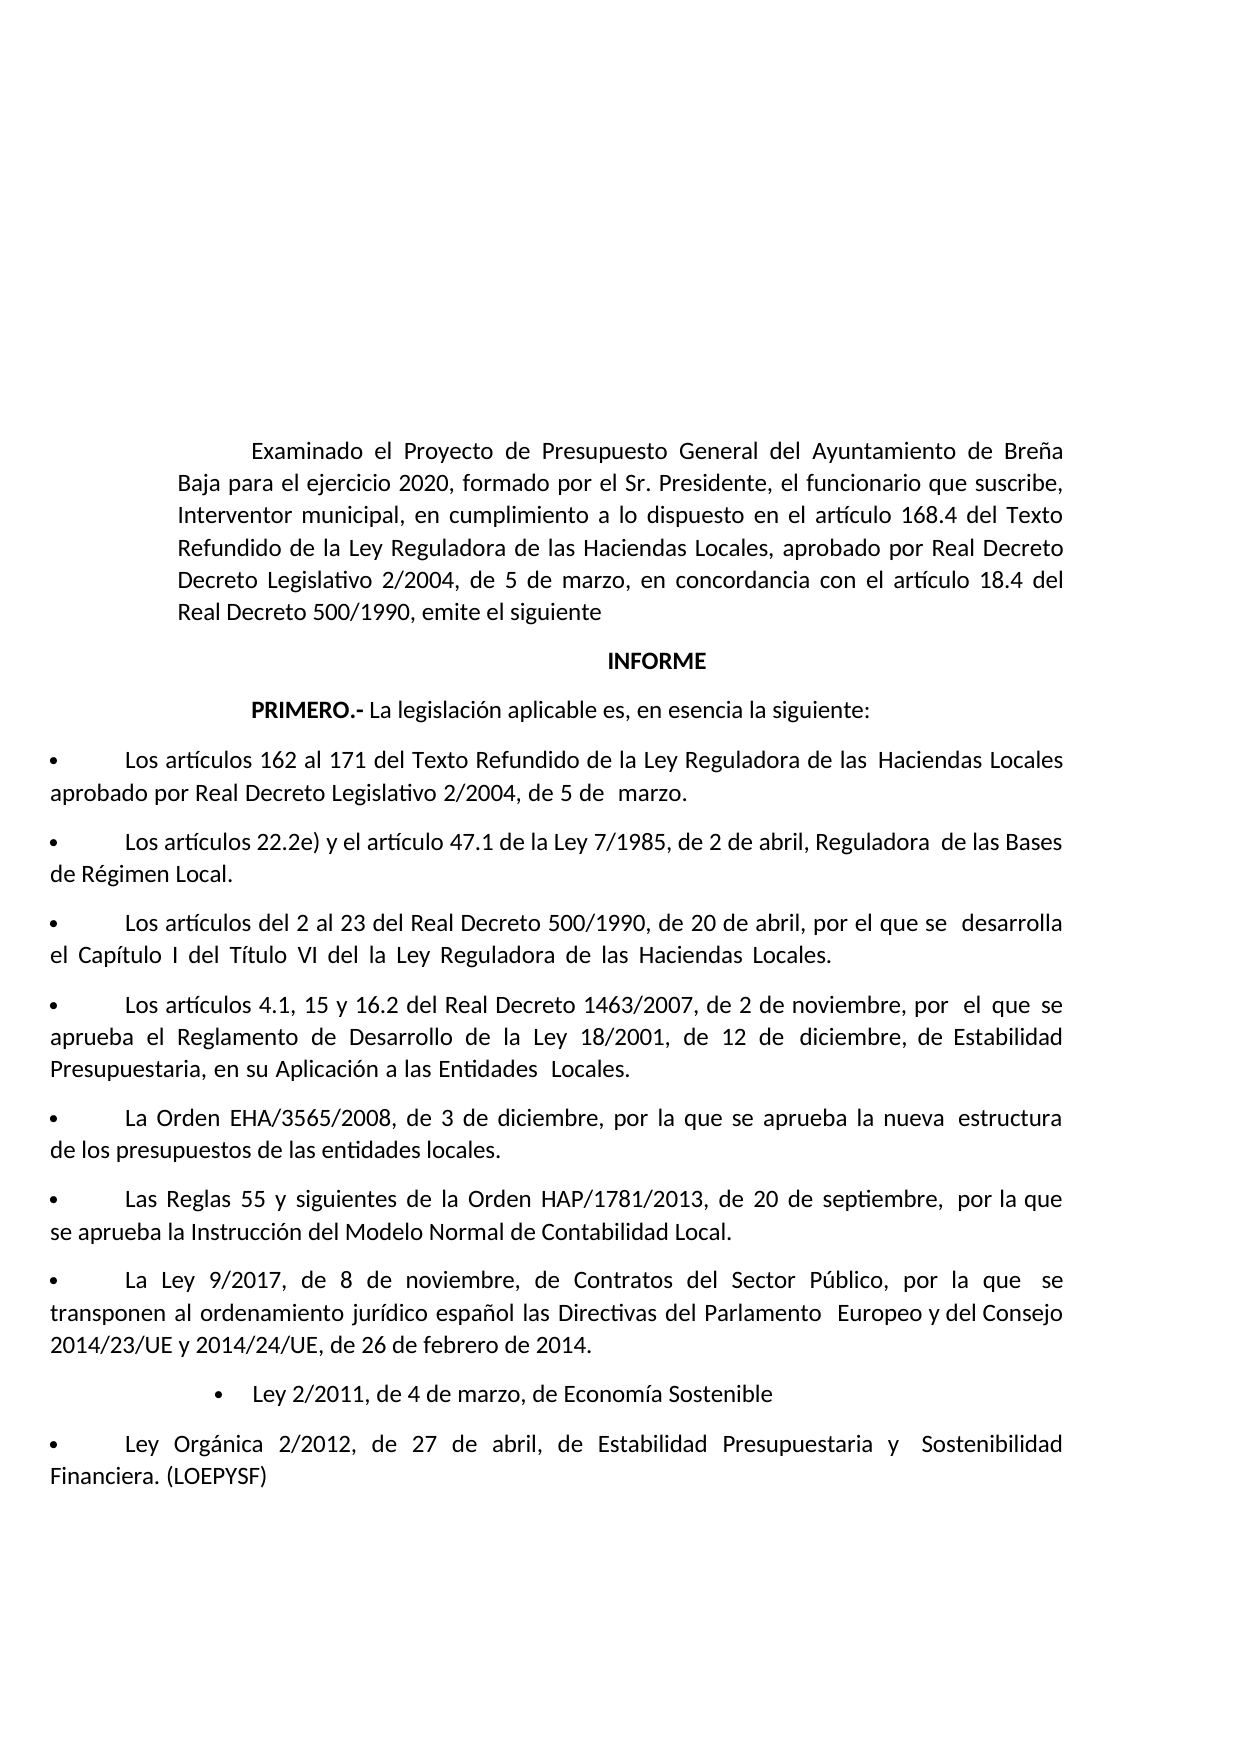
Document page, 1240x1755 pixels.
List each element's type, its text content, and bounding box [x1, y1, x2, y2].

list La Orden EHA/3565/2008, de 3 de diciembre, por la que se aprueba la nueva estructura de los presupuestos de las entidades locales. [50, 1102, 1063, 1165]
list Las Reglas 55 y siguientes de la Orden HAP/1781/2013, de 20 de septiembre, por la que se aprueba la Instrucción del Modelo Normal de Contabilidad Local. [50, 1183, 1063, 1246]
list Ley 2/2011, de 4 de marzo, de Economía Sostenible [215, 1378, 1196, 1409]
text PRIMERO.- La legislación aplicable es, en esencia la siguiente: [251, 695, 1196, 725]
list Los artículos del 2 al 23 del Real Decreto 500/1990, de 20 de abril, por el que se desarrolla el Capítulo I del Título VI del la Ley Reguladora de las Haciendas Locales. [50, 907, 1064, 970]
text INFORME DE INTERVENCIÓN [174, 273, 1066, 301]
list La Ley 9/2017, de 8 de noviembre, de Contratos del Sector Público, por la que se transponen al ordenamiento jurídico español las Directivas del Parlamento Europeo y del Consejo 2014/23/UE y 2014/24/UE, de 26 de febrero de 2014. [50, 1265, 1064, 1360]
subtitle INFORME [568, 645, 746, 676]
list Los artículos 22.2e) y el artículo 47.1 de la Ley 7/1985, de 2 de abril, Reguladora de las Bases de Régimen Local. [50, 826, 1063, 889]
list Los artículos 162 al 171 del Texto Refundido de la Ley Reguladora de las Haciendas Locales aprobado por Real Decreto Legislativo 2/2004, de 5 de marzo. [50, 744, 1064, 807]
list Ley Orgánica 2/2012, de 27 de abril, de Estabilidad Presupuestaria y Sostenibilidad Financiera. (LOEPYSF) [50, 1428, 1063, 1491]
text PRESUPUESTO GENERAL DEL AYUNTAMIENTO DE BREÑA BAJA CORRESPONDIENTE AL EJERCICIO 2020. [223, 331, 1017, 388]
text Examinado el Proyecto de Presupuesto General del Ayuntamiento de Breña Baja para el ejercicio 2020, formado por el Sr. Presidente, el funcionario que suscribe, Interventor municipal, en cumplimiento a lo dispuesto en el artículo 168.4 del Texto Refundido de la Ley Reguladora de las Haciendas Locales, aprobado por Real Decreto Decreto Legislativo 2/2004, de 5 de marzo, en concordancia con el artículo 18.4 del Real Decreto 500/1990, emite el siguiente [177, 435, 1064, 627]
list Los artículos 4.1, 15 y 16.2 del Real Decreto 1463/2007, de 2 de noviembre, por el que se aprueba el Reglamento de Desarrollo de la Ley 18/2001, de 12 de diciembre, de Estabilidad Presupuestaria, en su Aplicación a las Entidades Locales. [50, 989, 1064, 1084]
